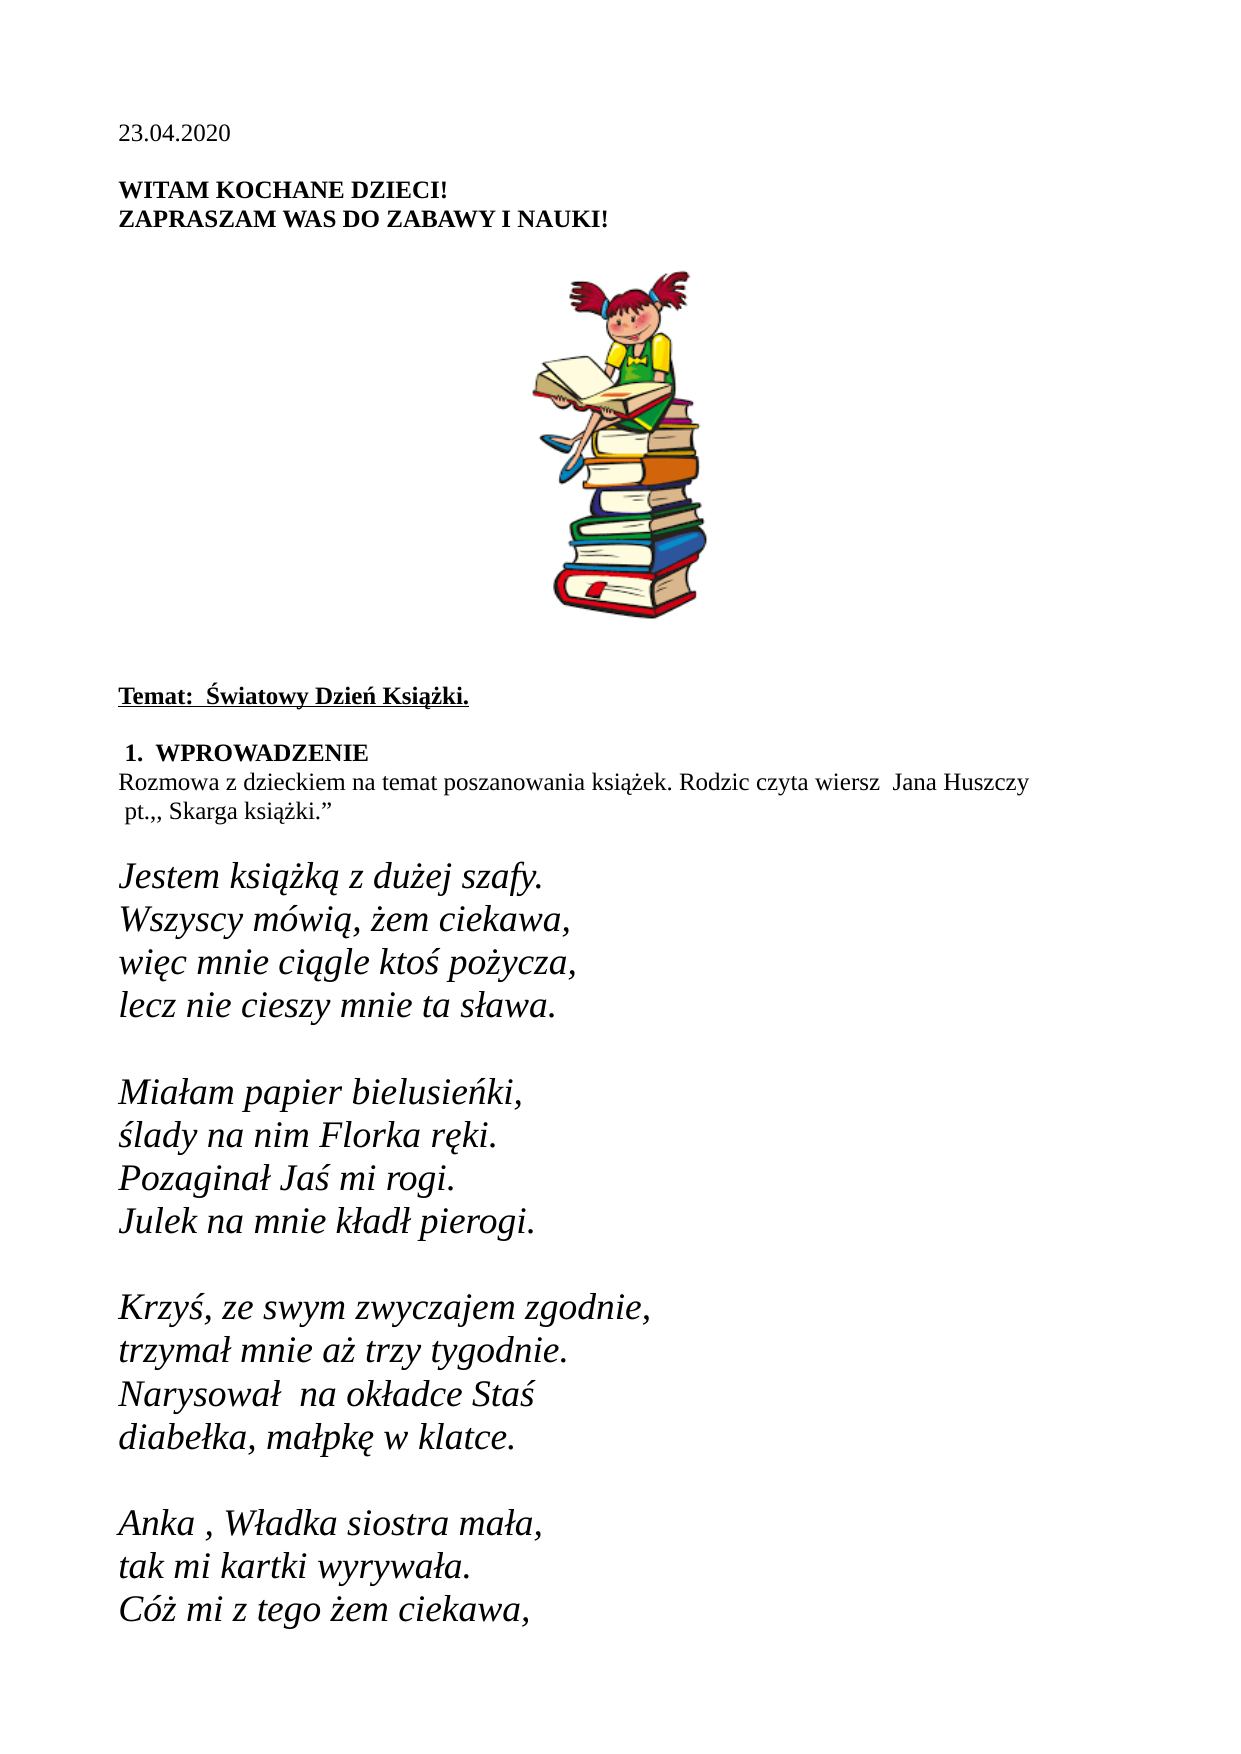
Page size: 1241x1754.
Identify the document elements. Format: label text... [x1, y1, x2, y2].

text Jestem książką z dużej szafy. [118, 853, 1122, 897]
text Pozaginał Jaś mi rogi. [118, 1155, 1122, 1198]
text Miałam papier bielusieńki, [118, 1069, 1122, 1112]
text diabełka, małpkę w klatce. [118, 1414, 1122, 1457]
text 23.04.2020 [118, 118, 1122, 147]
text Narysował na okładce Staś [118, 1371, 1122, 1414]
picture [480, 263, 758, 624]
text lecz nie cieszy mnie ta sława. [118, 983, 1122, 1026]
text ZAPRASZAM WAS DO ZABAWY I NAUKI! [118, 204, 1122, 233]
text WITAM KOCHANE DZIECI! [118, 176, 1122, 204]
text Rozmowa z dzieckiem na temat poszanowania książek. Rodzic czyta wiersz Jana Huszczy [118, 767, 1122, 796]
text pt.,, Skarga książki.” [118, 796, 1122, 825]
text ślady na nim Florka ręki. [118, 1112, 1122, 1155]
text więc mnie ciągle ktoś pożycza, [118, 940, 1122, 983]
text tak mi kartki wyrywała. [118, 1543, 1122, 1587]
text Anka , Władka siostra mała, [118, 1500, 1122, 1543]
text trzymał mnie aż trzy tygodnie. [118, 1328, 1122, 1371]
text Krzyś, ze swym zwyczajem zgodnie, [118, 1285, 1122, 1328]
text Cóż mi z tego żem ciekawa, [118, 1587, 1122, 1630]
text Temat: Światowy Dzień Książki. [118, 681, 1122, 710]
text Julek na mnie kładł pierogi. [118, 1198, 1122, 1242]
text 1. WPROWADZENIE [118, 738, 1122, 767]
text Wszyscy mówią, żem ciekawa, [118, 897, 1122, 940]
